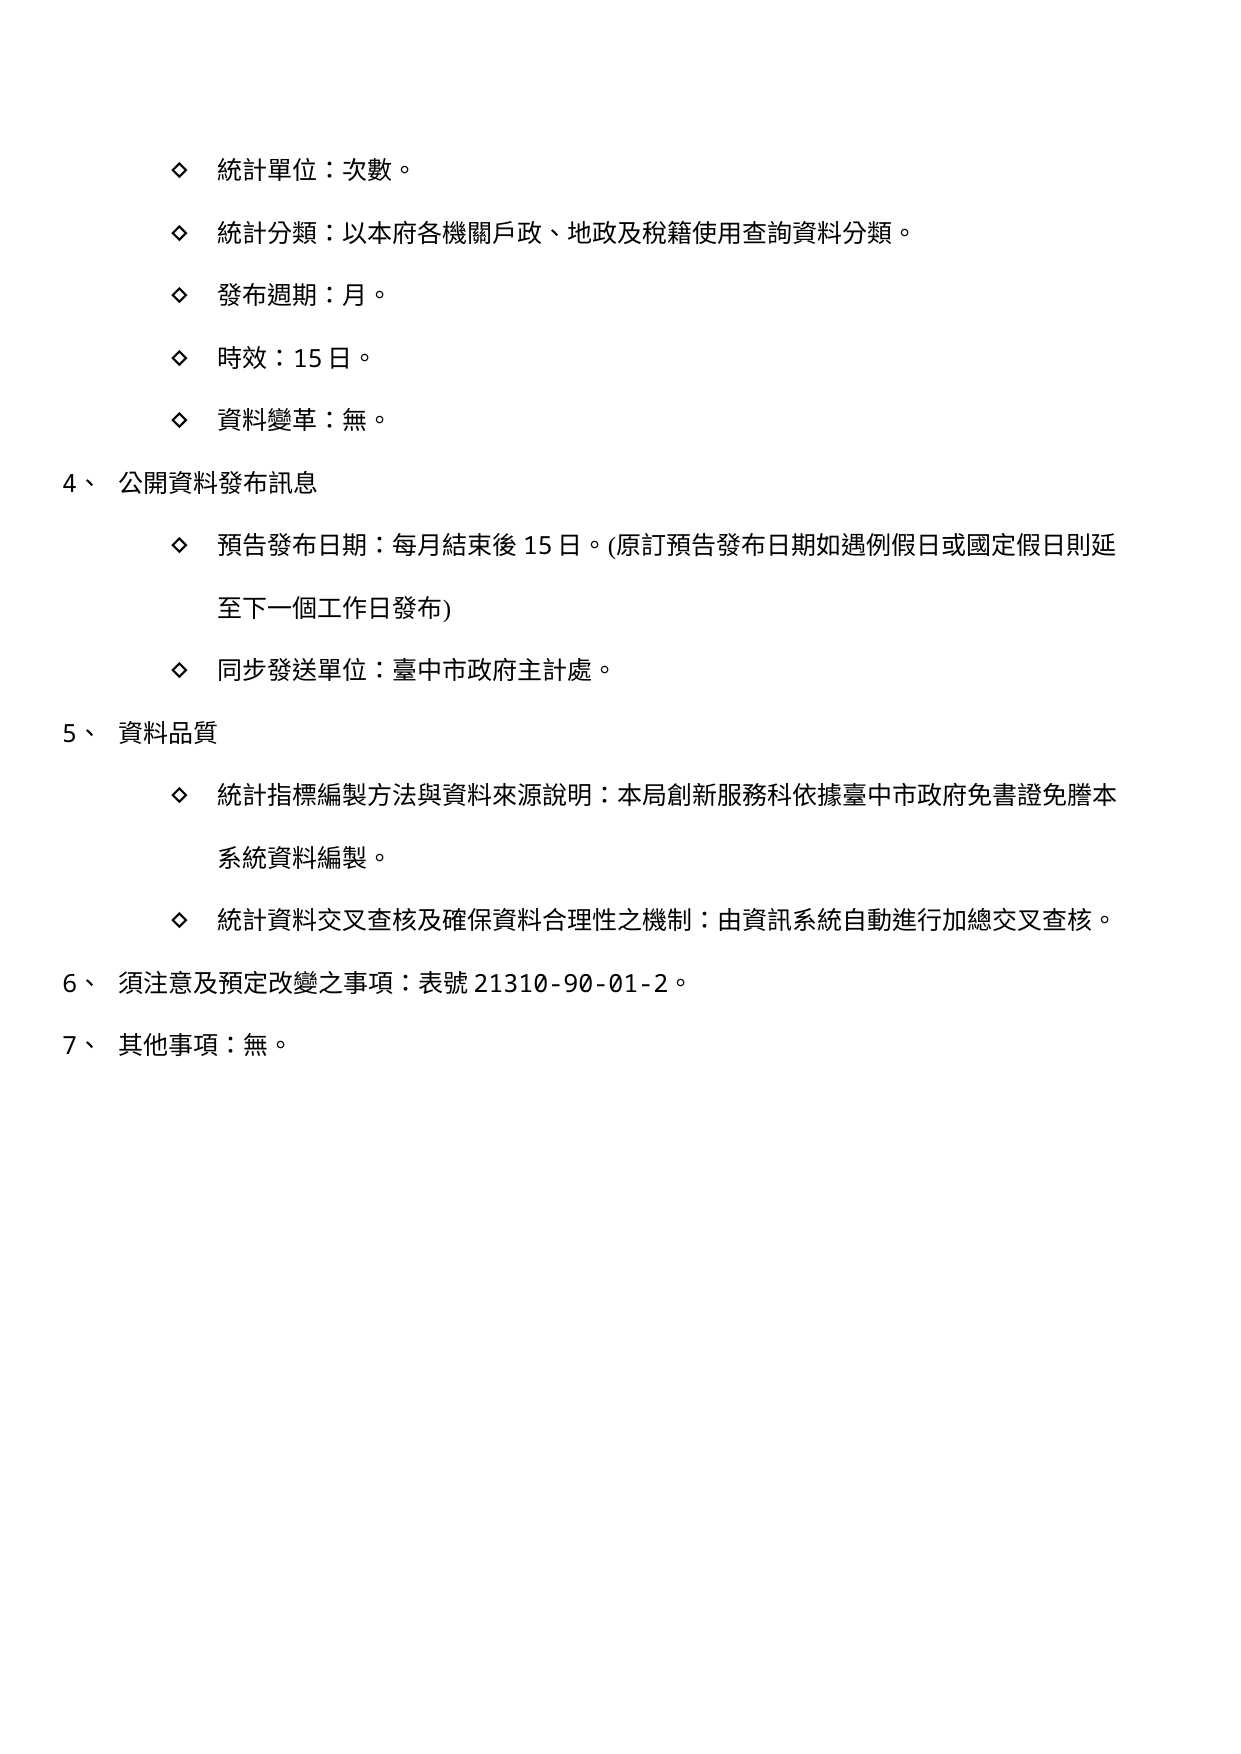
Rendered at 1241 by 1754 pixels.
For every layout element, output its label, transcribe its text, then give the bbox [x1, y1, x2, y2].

list 資料變革：無。 [168, 377, 1122, 439]
list 公開資料發布訊息 [62, 439, 1122, 502]
list 時效：15日。 [168, 314, 1122, 377]
list 發布週期：月。 [168, 252, 1122, 314]
list 統計單位：次數。 [168, 127, 1122, 189]
list 須注意及預定改變之事項：表號21310-90-01-2。 [62, 939, 1122, 1002]
list 同步發送單位：臺中市政府主計處。 [168, 627, 1122, 689]
list 統計分類：以本府各機關戶政、地政及稅籍使用查詢資料分類。 [168, 189, 1122, 252]
list 統計指標編製方法與資料來源說明：本局創新服務科依據臺中市政府免書證免謄本系統資料編製。 [168, 752, 1122, 877]
list 資料品質 [62, 689, 1122, 752]
list 統計資料交叉查核及確保資料合理性之機制：由資訊系統自動進行加總交叉查核。 [168, 877, 1122, 939]
list 其他事項：無。 [62, 1002, 1122, 1064]
list 預告發布日期：每月結束後15日。(原訂預告發布日期如遇例假日或國定假日則延至下一個工作日發布) [168, 502, 1122, 627]
